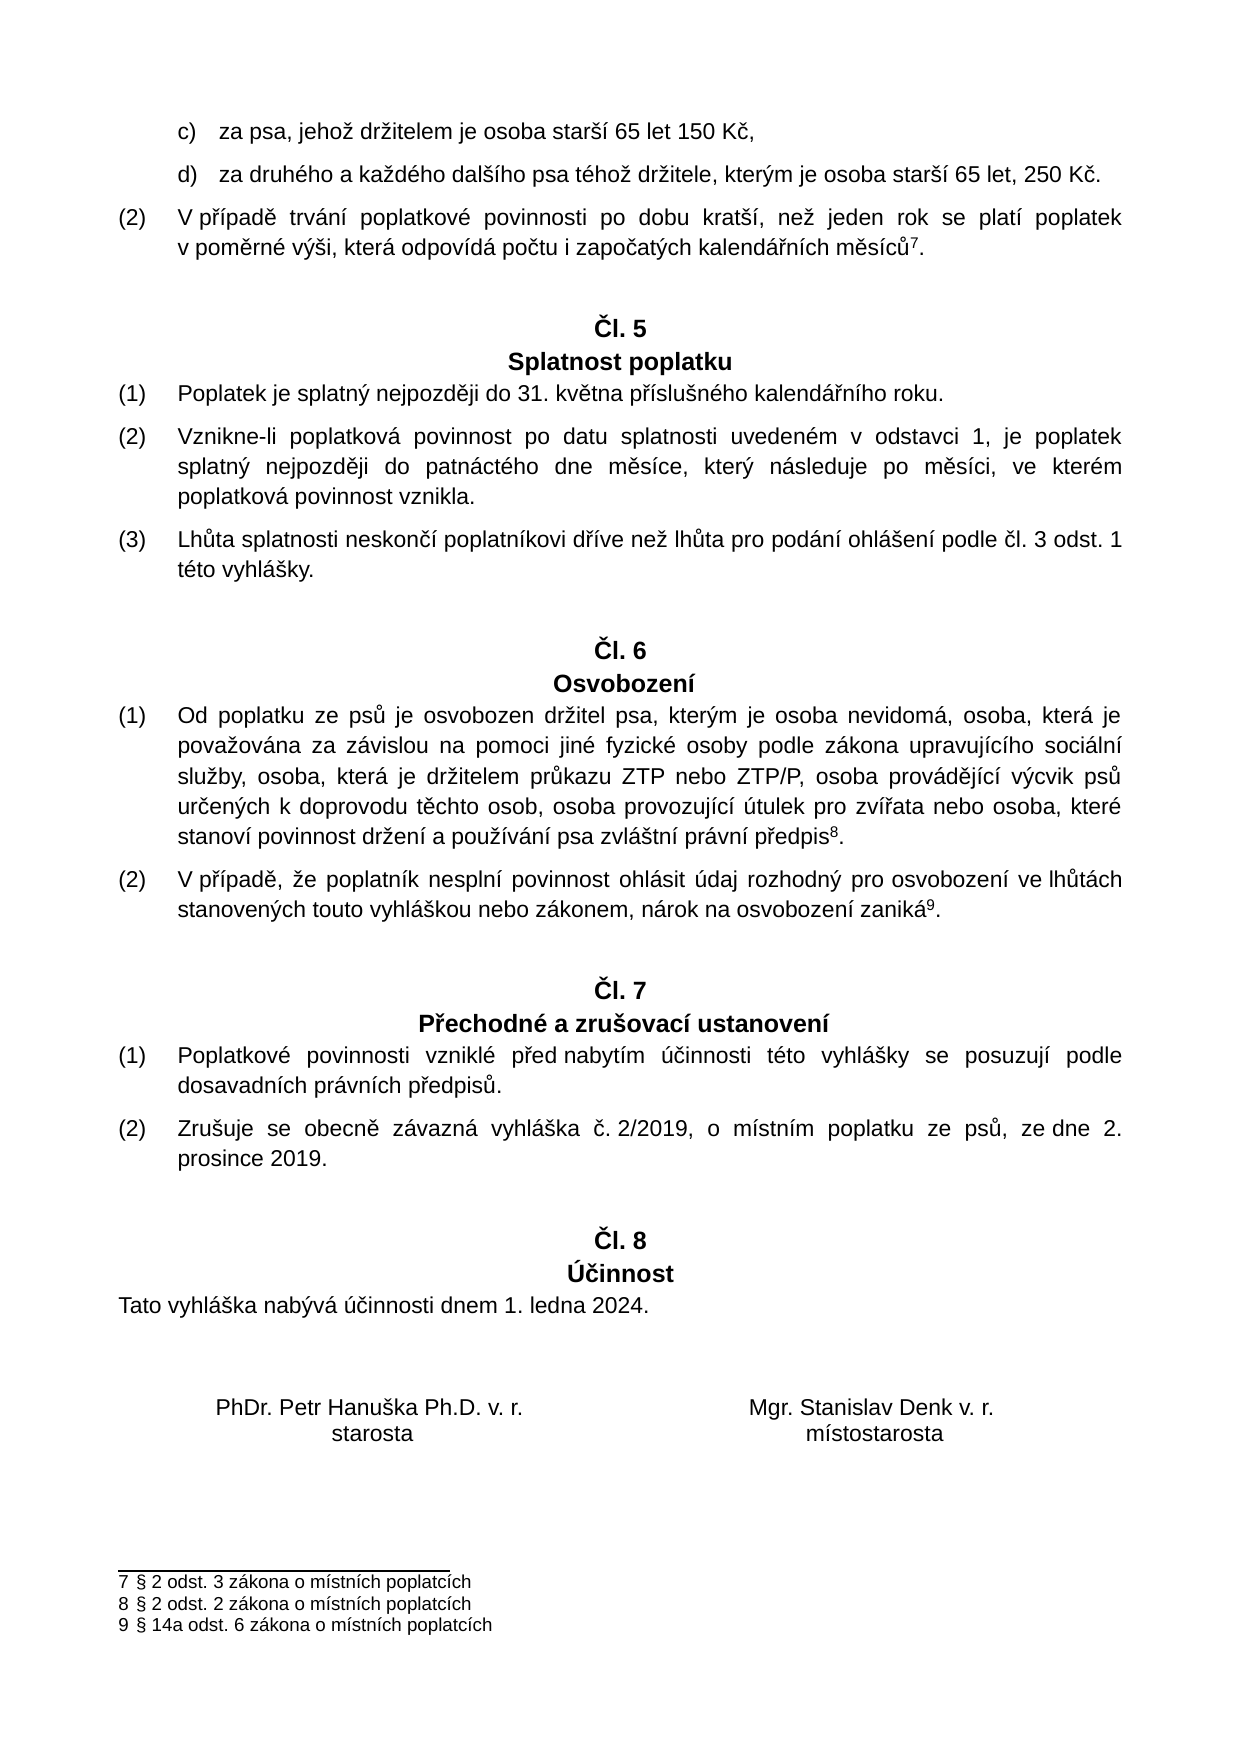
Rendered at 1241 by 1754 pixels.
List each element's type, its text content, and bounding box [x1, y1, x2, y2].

list Poplatkové povinnosti vzniklé před nabytím účinnosti této vyhlášky se posuzují podle dosavadních právních předpisů. [118, 1042, 1122, 1099]
list § 2 odst. 3 zákona o místních poplatcích [118, 1571, 1122, 1592]
list Poplatek je splatný nejpozději do 31. května příslušného kalendářního roku. [118, 380, 1122, 406]
table_header Mgr. Stanislav Denk v. r. místostarosta [620, 1334, 1122, 1452]
subtitle Čl. 7 Přechodné a zrušovací ustanovení [118, 976, 1122, 1038]
list za druhého a každého dalšího psa téhož držitele, kterým je osoba starší 65 let, 250 Kč. [177, 161, 1122, 187]
subtitle Čl. 8 Účinnost [118, 1226, 1122, 1287]
subtitle Čl. 6 Osvobození [118, 636, 1122, 698]
subtitle Čl. 5 Splatnost poplatku [118, 314, 1122, 376]
list Od poplatku ze psů je osvobozen držitel psa, kterým je osoba nevidomá, osoba, která je považována za závislou na pomoci jiné fyzické osoby podle zákona upravujícího sociální služby, osoba, která je držitelem průkazu ZTP nebo ZTP/P, osoba provádějící výcvik psů určených k doprovodu těchto osob, osoba provozující útulek pro zvířata nebo osoba, které stanoví povinnost držení a používání psa zvláštní právní předpis. [118, 702, 1122, 849]
table_header PhDr. Petr Hanuška Ph.D. v. r. starosta [118, 1334, 620, 1452]
list za psa, jehož držitelem je osoba starší 65 let 150 Kč, [177, 118, 1122, 144]
text Tato vyhláška nabývá účinnosti dnem 1. ledna 2024. [118, 1292, 1122, 1318]
list V případě, že poplatník nesplní povinnost ohlásit údaj rozhodný pro osvobození ve lhůtách stanovených touto vyhláškou nebo zákonem, nárok na osvobození zaniká. [118, 866, 1122, 922]
list Zrušuje se obecně závazná vyhláška č. 2/2019, o místním poplatku ze psů, ze dne 2. prosince 2019. [118, 1115, 1122, 1172]
list Lhůta splatnosti neskončí poplatníkovi dříve než lhůta pro podání ohlášení podle čl. 3 odst. 1 této vyhlášky. [118, 526, 1122, 582]
list § 2 odst. 2 zákona o místních poplatcích [118, 1592, 1122, 1614]
list V případě trvání poplatkové povinnosti po dobu kratší, než jeden rok se platí poplatek v poměrné výši, která odpovídá počtu i započatých kalendářních měsíců. [118, 203, 1122, 260]
list § 14a odst. 6 zákona o místních poplatcích [118, 1614, 1122, 1635]
list Vznikne-li poplatková povinnost po datu splatnosti uvedeném v odstavci 1, je poplatek splatný nejpozději do patnáctého dne měsíce, který následuje po měsíci, ve kterém poplatková povinnost vznikla. [118, 423, 1122, 509]
